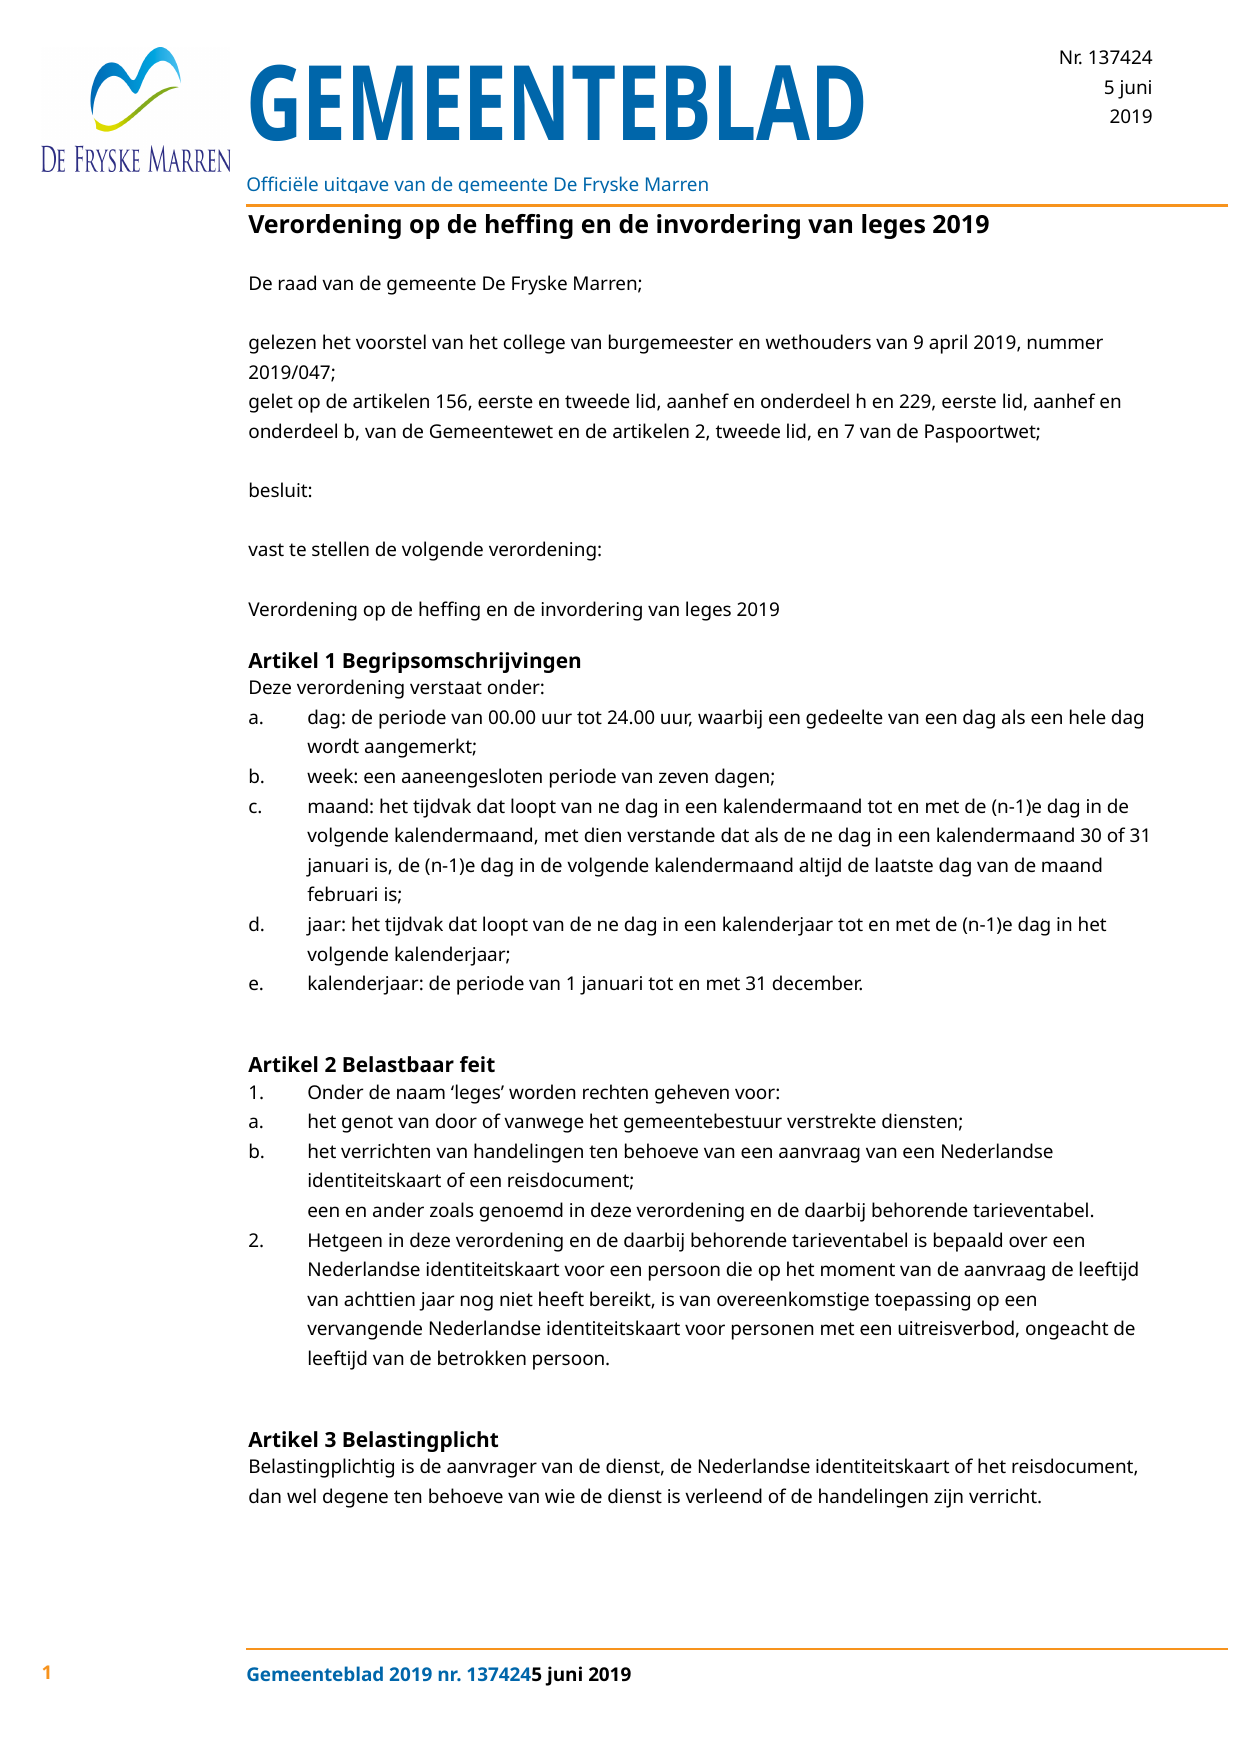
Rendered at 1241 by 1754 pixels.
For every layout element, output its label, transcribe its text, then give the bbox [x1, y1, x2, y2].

list week: een aaneengesloten periode van zeven dagen; [248, 763, 1152, 789]
text Verordening op de heffing en de invordering van leges 2019 [248, 207, 1152, 241]
text Belastingplichtig is de aanvrager van de dienst, de Nederlandse identiteitskaart of het reisdocument, dan wel degene ten behoeve van wie de dienst is verleend of de handelingen zijn verricht. [248, 1453, 1152, 1509]
list kalenderjaar: de periode van 1 januari tot en met 31 december. [248, 970, 1152, 996]
list Hetgeen in deze verordening en de daarbij behorende tarieventabel is bepaald over een Nederlandse identiteitskaart voor een persoon die op het moment van de aanvraag de leeftijd van achttien jaar nog niet heeft bereikt, is van overeenkomstige toepassing op een vervangende Nederlandse identiteitskaart voor personen met een uitreisverbod, ongeacht de leeftijd van de betrokken persoon. [248, 1227, 1152, 1371]
text besluit: [248, 477, 1152, 503]
text Artikel 1 Begripsomschrijvingen [248, 646, 1152, 674]
text gelet op de artikelen 156, eerste en tweede lid, aanhef en onderdeel h en 229, eerste lid, aanhef en onderdeel b, van de Gemeentewet en de artikelen 2, tweede lid, en 7 van de Paspoortwet; [248, 389, 1152, 444]
list een en ander zoals genoemd in deze verordening en de daarbij behorende tarieventabel. [248, 1197, 1152, 1223]
list dag: de periode van 00.00 uur tot 24.00 uur, waarbij een gedeelte van een dag als een hele dag wordt aangemerkt; [248, 704, 1152, 759]
text De raad van de gemeente De Fryske Marren; [248, 270, 1152, 296]
list maand: het tijdvak dat loopt van ne dag in een kalendermaand tot en met de (n-1)e dag in de volgende kalendermaand, met dien verstande dat als de ne dag in een kalendermaand 30 of 31 januari is, de (n-1)e dag in de volgende kalendermaand altijd de laatste dag van de maand februari is; [248, 793, 1152, 907]
text Artikel 2 Belastbaar feit [248, 1050, 1152, 1079]
picture [41, 47, 231, 172]
list jaar: het tijdvak dat loopt van de ne dag in een kalenderjaar tot en met de (n-1)e dag in het volgende kalenderjaar; [248, 911, 1152, 967]
text Verordening op de heffing en de invordering van leges 2019 [248, 596, 1152, 621]
text Deze verordening verstaat onder: [248, 674, 1152, 700]
list Onder de naam ‘leges’ worden rechten geheven voor: [248, 1079, 1152, 1104]
list het verrichten van handelingen ten behoeve van een aanvraag van een Nederlandse identiteitskaart of een reisdocument; [248, 1138, 1152, 1193]
list het genot van door of vanwege het gemeentebestuur verstrekte diensten; [248, 1108, 1152, 1134]
text gelezen het voorstel van het college van burgemeester en wethouders van 9 april 2019, nummer 2019/047; [248, 329, 1152, 385]
text vast te stellen de volgende verordening: [248, 537, 1152, 562]
text Artikel 3 Belastingplicht [248, 1425, 1152, 1453]
